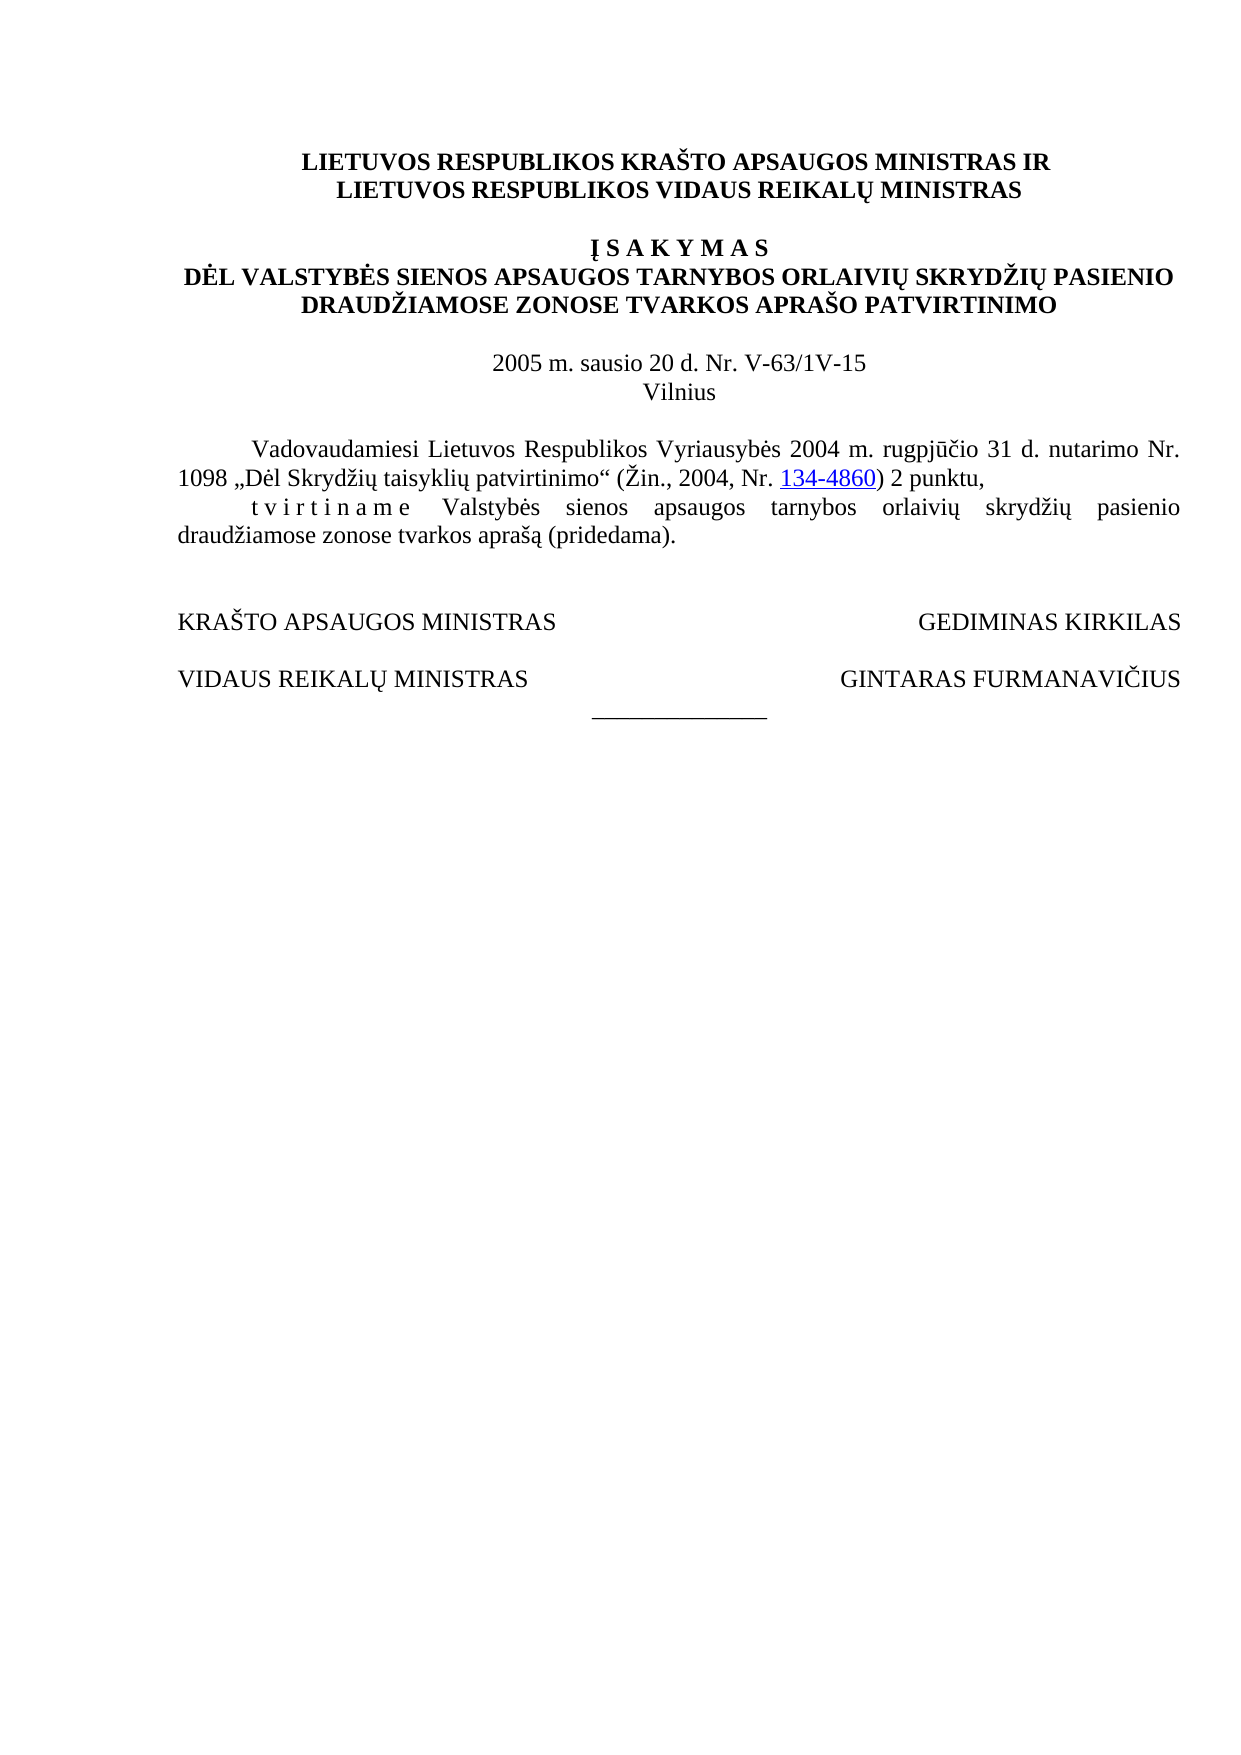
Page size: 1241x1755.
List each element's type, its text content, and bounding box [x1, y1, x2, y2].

text ______________ [177, 693, 1181, 722]
text LIETUVOS RESPUBLIKOS KRAŠTO APSAUGOS MINISTRAS IR [177, 147, 1181, 176]
text VIDAUS REIKALŲ MINISTRAS GINTARAS FURMANAVIČIUS [177, 664, 1181, 693]
text 2005 m. sausio 20 d. Nr. V-63/1V-15 [177, 348, 1181, 377]
text tvirtiname Valstybės sienos apsaugos tarnybos orlaivių skrydžių pasienio draudžiamose zonose tvarkos aprašą (pridedama). [177, 492, 1181, 549]
text Vilnius [177, 377, 1181, 406]
text DĖL VALSTYBĖS SIENOS APSAUGOS TARNYBOS ORLAIVIŲ SKRYDŽIŲ PASIENIO DRAUDŽIAMOSE ZONOSE TVARKOS APRAŠO PATVIRTINIMO [177, 262, 1181, 319]
text Į S A K Y M A S [177, 233, 1181, 262]
text LIETUVOS RESPUBLIKOS VIDAUS REIKALŲ MINISTRAS [177, 176, 1181, 204]
text KRAŠTO APSAUGOS MINISTRAS GEDIMINAS KIRKILAS [177, 607, 1181, 636]
text Vadovaudamiesi Lietuvos Respublikos Vyriausybės 2004 m. rugpjūčio 31 d. nutarimo Nr. 1098 „Dėl skrydžių taisyklių patvirtinimo“ (Žin., 2004, Nr. 134-4860) 2 punktu, [177, 434, 1181, 492]
